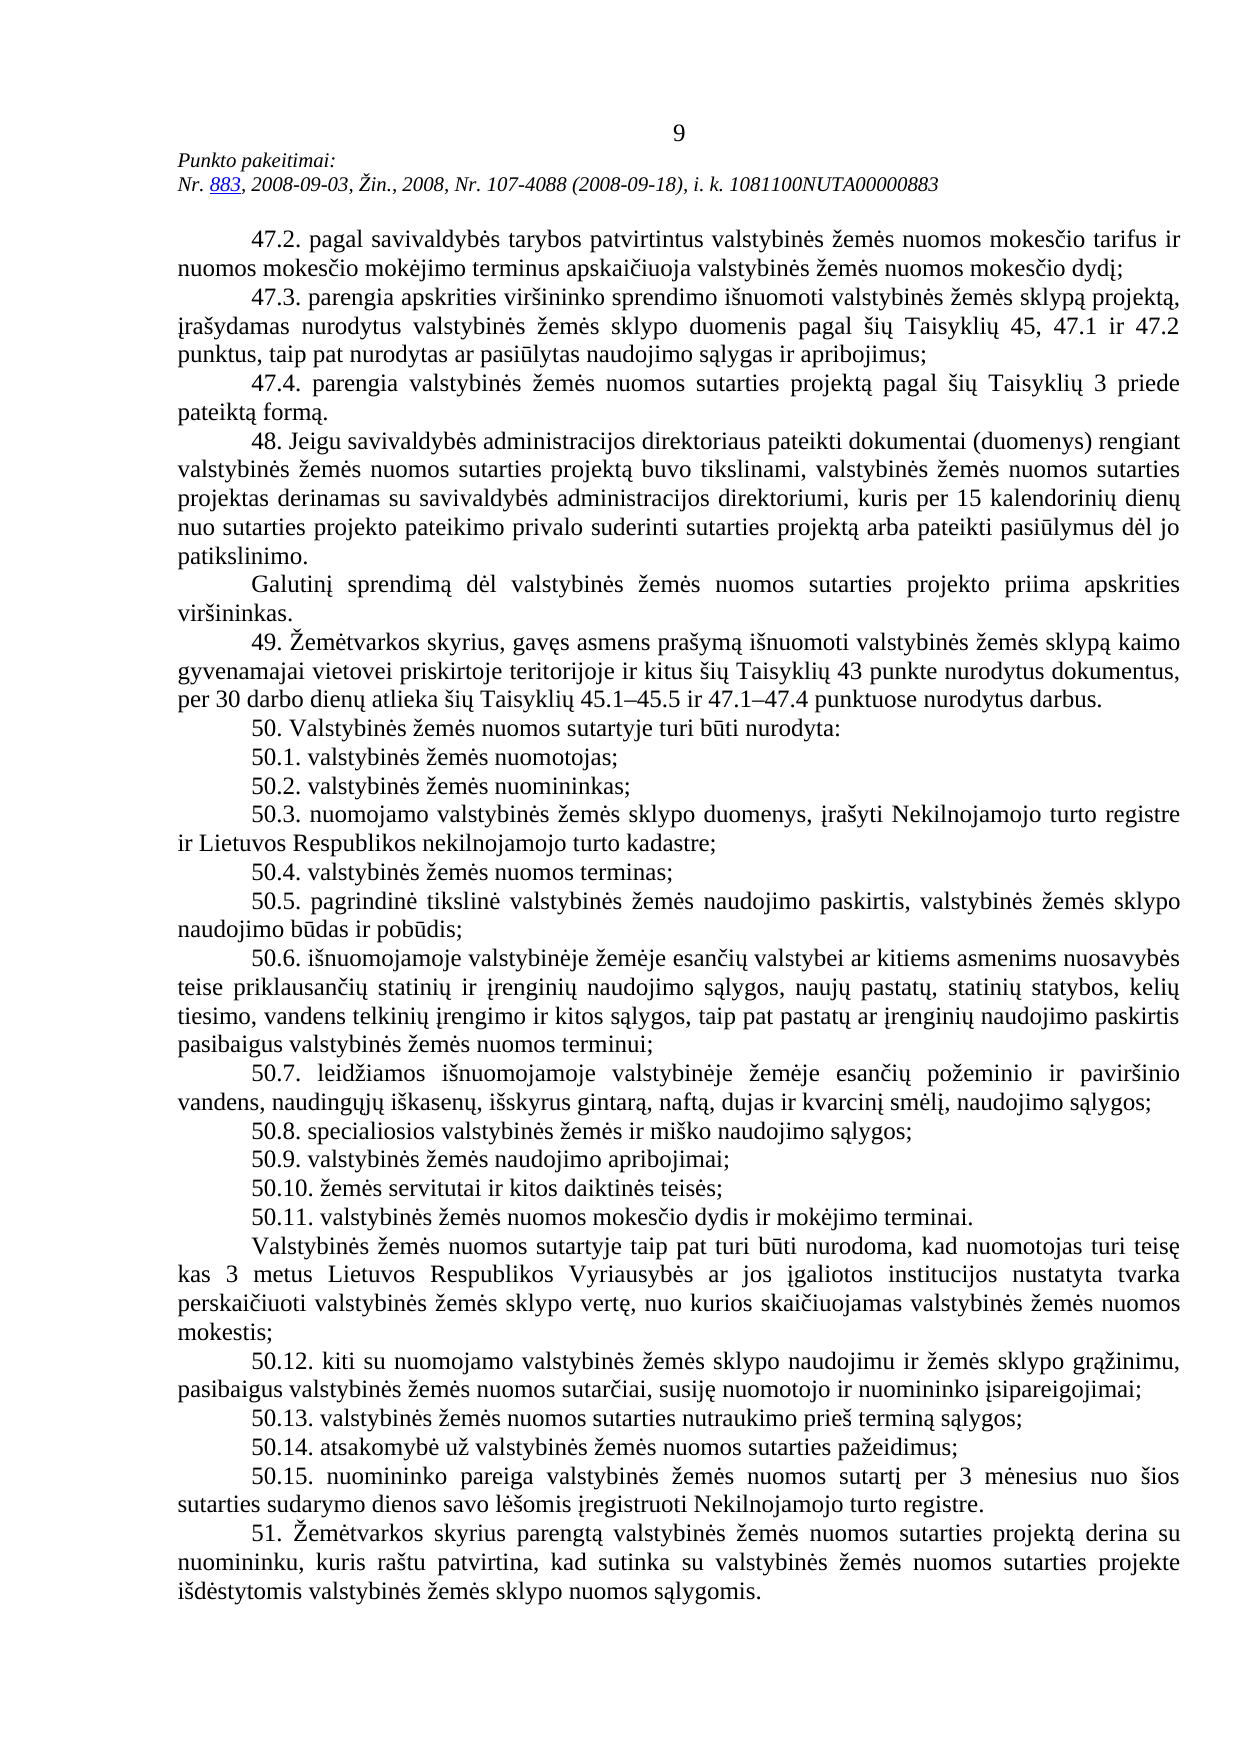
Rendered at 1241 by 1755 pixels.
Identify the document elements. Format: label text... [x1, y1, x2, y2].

text 47.4. parengia valstybinės žemės nuomos sutarties projektą pagal šių Taisyklių 3 priede pateiktą formą. [177, 368, 1181, 426]
text 50.7. leidžiamos išnuomojamoje valstybinėje žemėje esančių požeminio ir paviršinio vandens, naudingųjų iškasenų, išskyrus gintarą, naftą, dujas ir kvarcinį smėlį, naudojimo sąlygos; [177, 1058, 1181, 1116]
text 48. Jeigu savivaldybės administracijos direktoriaus pateikti dokumentai (duomenys) rengiant valstybinės žemės nuomos sutarties projektą buvo tikslinami, valstybinės žemės nuomos sutarties projektas derinamas su savivaldybės administracijos direktoriumi, kuris per 15 kalendorinių dienų nuo sutarties projekto pateikimo privalo suderinti sutarties projektą arba pateikti pasiūlymus dėl jo patikslinimo. [177, 426, 1181, 569]
text 50.12. kiti su nuomojamo valstybinės žemės sklypo naudojimu ir žemės sklypo grąžinimu, pasibaigus valstybinės žemės nuomos sutarčiai, susiję nuomotojo ir nuomininko įsipareigojimai; [177, 1346, 1181, 1403]
text 50.2. valstybinės žemės nuomininkas; [177, 771, 1181, 799]
text 50. Valstybinės žemės nuomos sutartyje turi būti nurodyta: [177, 713, 1181, 742]
text 50.8. specialiosios valstybinės žemės ir miško naudojimo sąlygos; [177, 1116, 1181, 1144]
text 50.6. išnuomojamoje valstybinėje žemėje esančių valstybei ar kitiems asmenims nuosavybės teise priklausančių statinių ir įrenginių naudojimo sąlygos, naujų pastatų, statinių statybos, kelių tiesimo, vandens telkinių įrengimo ir kitos sąlygos, taip pat pastatų ar įrenginių naudojimo paskirtis pasibaigus valstybinės žemės nuomos terminui; [177, 943, 1181, 1058]
text 50.11. valstybinės žemės nuomos mokesčio dydis ir mokėjimo terminai. [177, 1202, 1181, 1231]
text 47.3. parengia apskrities viršininko sprendimo išnuomoti valstybinės žemės sklypą projektą, įrašydamas nurodytus valstybinės žemės sklypo duomenis pagal šių Taisyklių 45, 47.1 ir 47.2 punktus, taip pat nurodytas ar pasiūlytas naudojimo sąlygas ir apribojimus; [177, 282, 1181, 368]
text 50.15. nuomininko pareiga valstybinės žemės nuomos sutartį per 3 mėnesius nuo šios sutarties sudarymo dienos savo lėšomis įregistruoti Nekilnojamojo turto registre. [177, 1461, 1181, 1518]
text Punkto pakeitimai: [177, 148, 1181, 172]
text Valstybinės žemės nuomos sutartyje taip pat turi būti nurodoma, kad nuomotojas turi teisę kas 3 metus Lietuvos Respublikos Vyriausybės ar jos įgaliotos institucijos nustatyta tvarka perskaičiuoti valstybinės žemės sklypo vertę, nuo kurios skaičiuojamas valstybinės žemės nuomos mokestis; [177, 1231, 1181, 1346]
text 50.9. valstybinės žemės naudojimo apribojimai; [177, 1144, 1181, 1173]
text Nr. 883, 2008-09-03, Žin., 2008, Nr. 107-4088 (2008-09-18), i. k. 1081100NUTA00000883 [177, 172, 1181, 196]
text 49. Žemėtvarkos skyrius, gavęs asmens prašymą išnuomoti valstybinės žemės sklypą kaimo gyvenamajai vietovei priskirtoje teritorijoje ir kitus šių Taisyklių 43 punkte nurodytus dokumentus, per 30 darbo dienų atlieka šių Taisyklių 45.1–45.5 ir 47.1–47.4 punktuose nurodytus darbus. [177, 627, 1181, 713]
text 51. Žemėtvarkos skyrius parengtą valstybinės žemės nuomos sutarties projektą derina su nuomininku, kuris raštu patvirtina, kad sutinka su valstybinės žemės nuomos sutarties projekte išdėstytomis valstybinės žemės sklypo nuomos sąlygomis. [177, 1518, 1181, 1604]
text 50.1. valstybinės žemės nuomotojas; [177, 742, 1181, 771]
text 50.13. valstybinės žemės nuomos sutarties nutraukimo prieš terminą sąlygos; [177, 1403, 1181, 1432]
text Galutinį sprendimą dėl valstybinės žemės nuomos sutarties projekto priima apskrities viršininkas. [177, 569, 1181, 627]
text 50.10. žemės servitutai ir kitos daiktinės teisės; [177, 1173, 1181, 1202]
text 50.3. nuomojamo valstybinės žemės sklypo duomenys, įrašyti Nekilnojamojo turto registre ir Lietuvos Respublikos nekilnojamojo turto kadastre; [177, 799, 1181, 857]
text 50.5. pagrindinė tikslinė valstybinės žemės naudojimo paskirtis, valstybinės žemės sklypo naudojimo būdas ir pobūdis; [177, 886, 1181, 943]
text 50.14. atsakomybė už valstybinės žemės nuomos sutarties pažeidimus; [177, 1432, 1181, 1461]
text 47.2. pagal savivaldybės tarybos patvirtintus valstybinės žemės nuomos mokesčio tarifus ir nuomos mokesčio mokėjimo terminus apskaičiuoja valstybinės žemės nuomos mokesčio dydį; [177, 224, 1181, 282]
text 50.4. valstybinės žemės nuomos terminas; [177, 857, 1181, 886]
